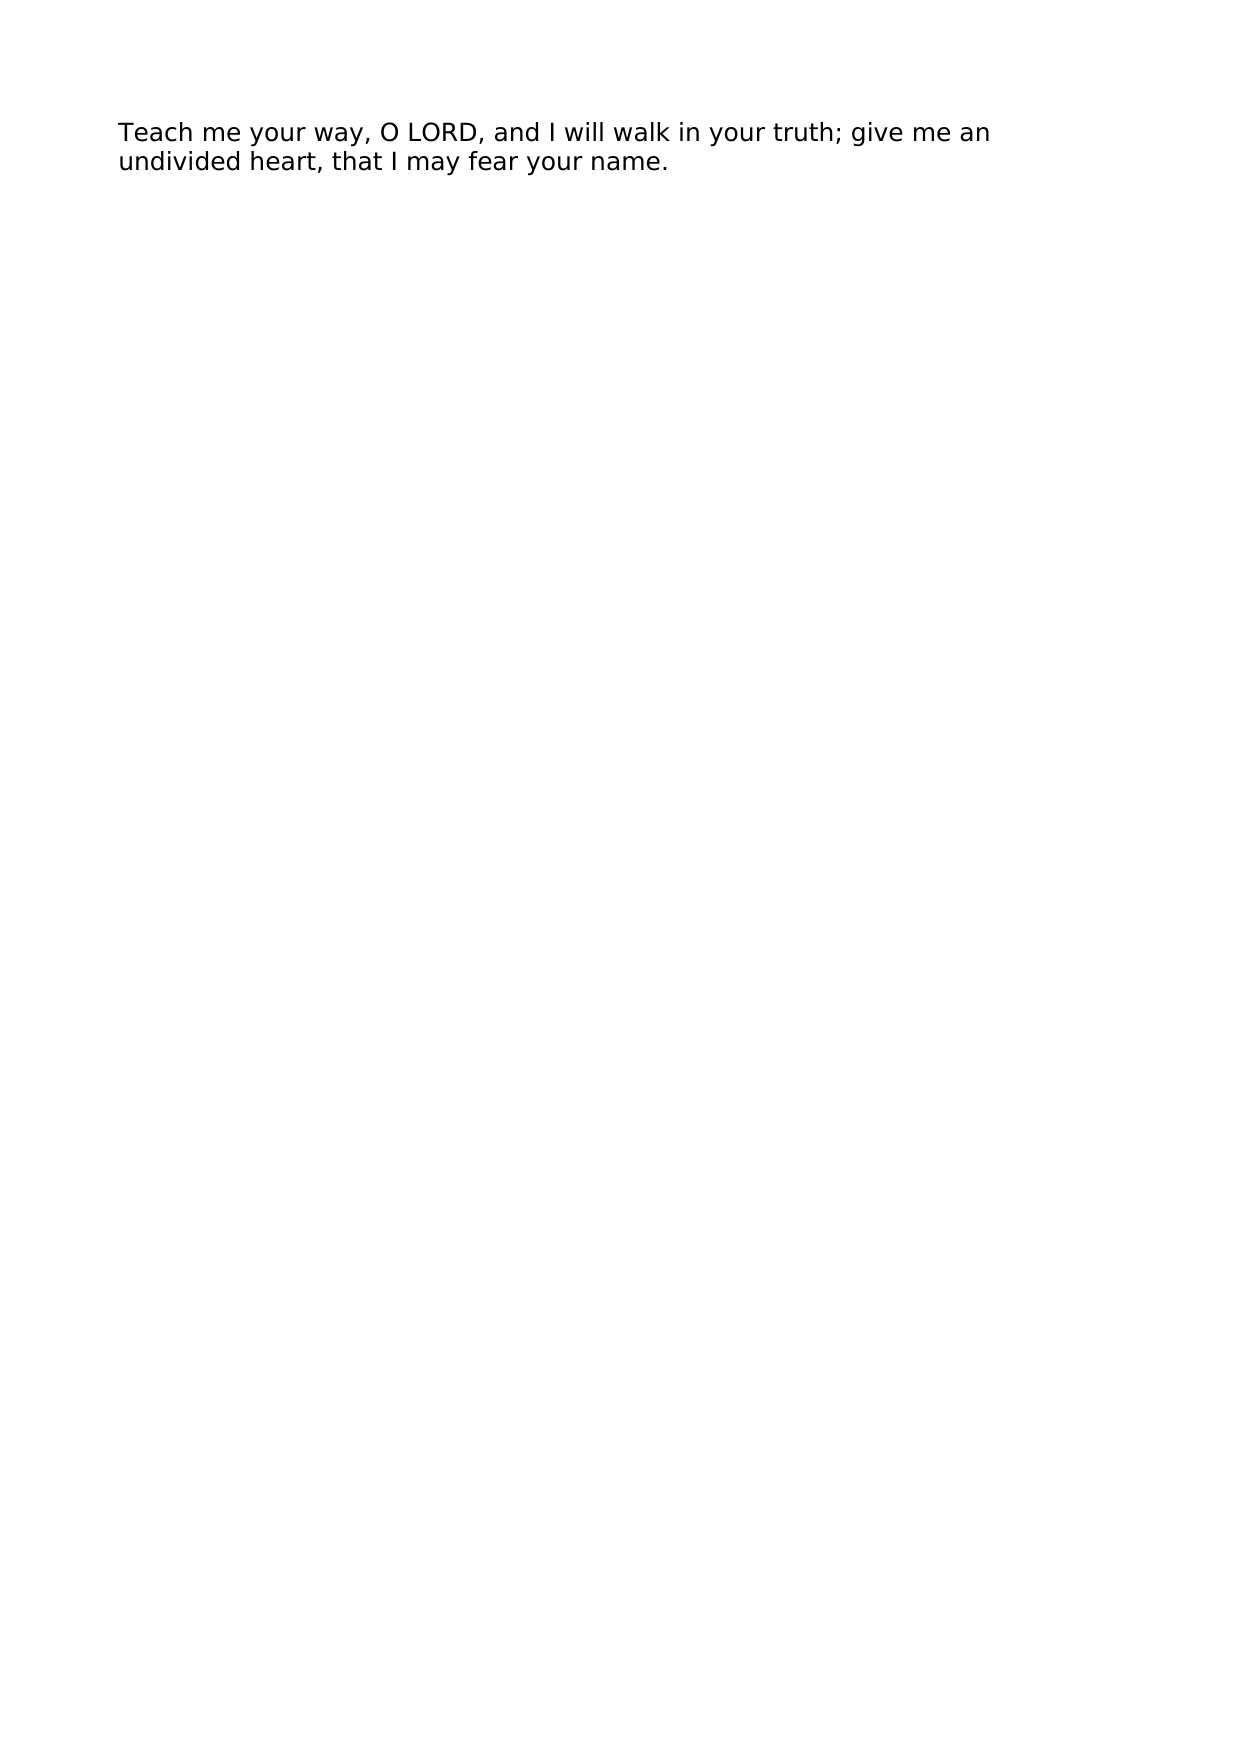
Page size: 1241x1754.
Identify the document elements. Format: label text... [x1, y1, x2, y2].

text Teach me your way, O LORD, and I will walk in your truth; give me an undivided heart, that I may fear your name. [118, 118, 1122, 176]
